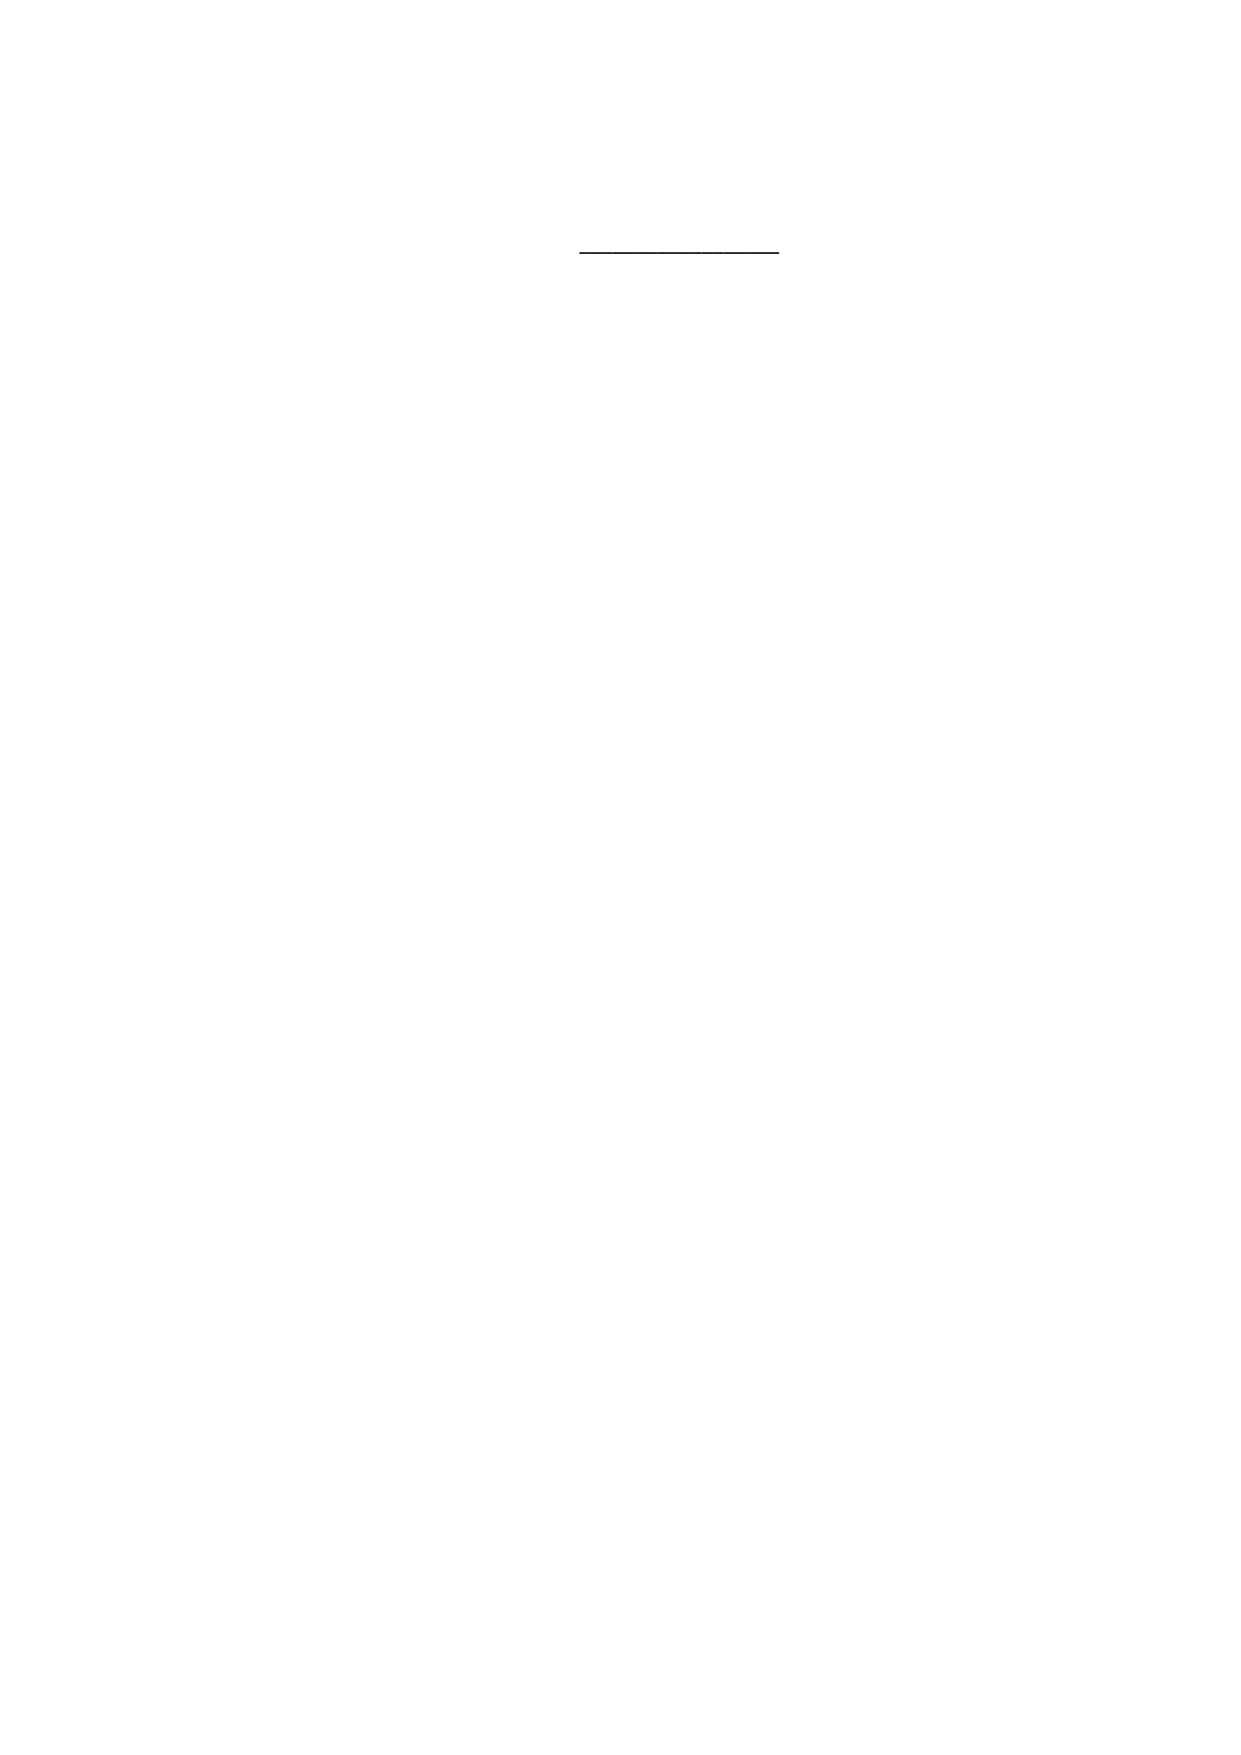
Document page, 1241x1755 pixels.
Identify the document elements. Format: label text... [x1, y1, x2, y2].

text __________________ [177, 224, 1181, 258]
